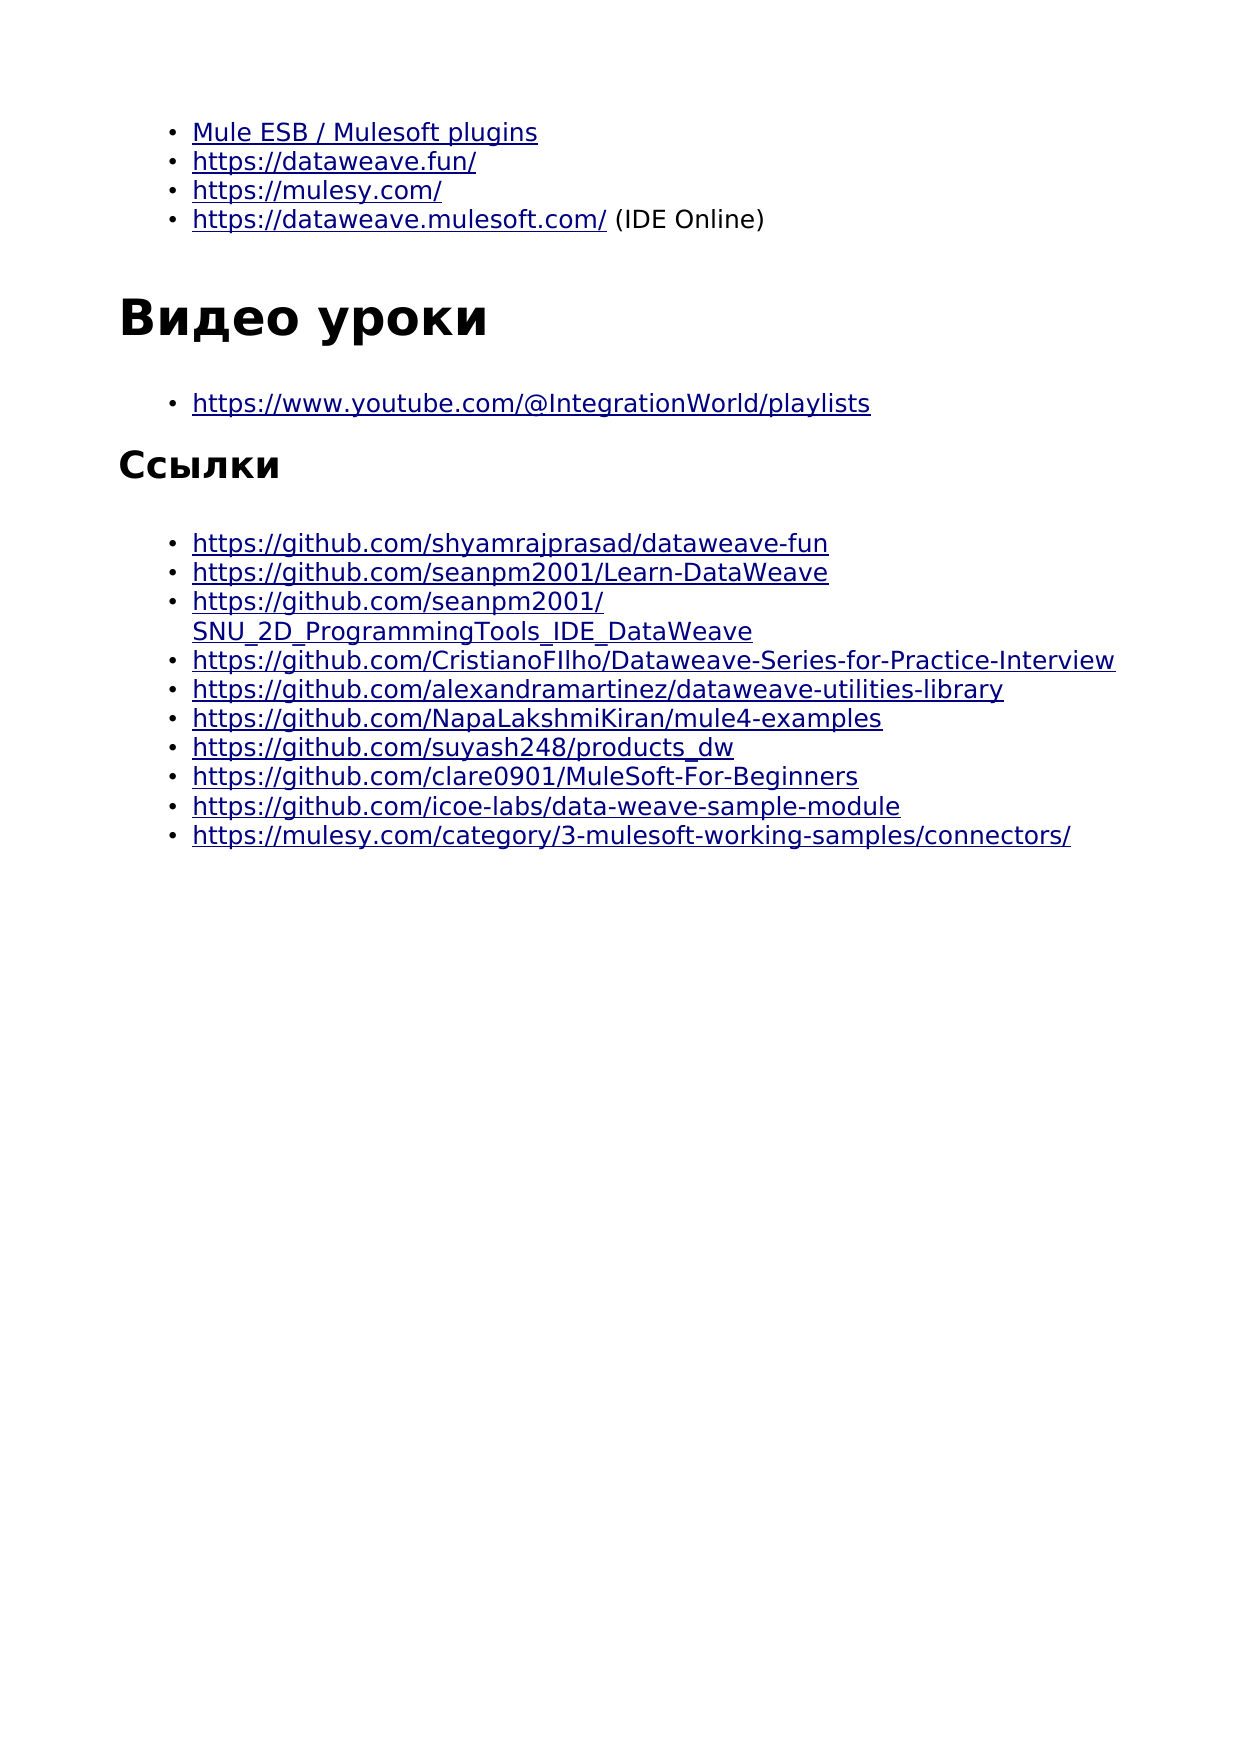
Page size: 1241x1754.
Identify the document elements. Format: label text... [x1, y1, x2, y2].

list https://dataweave.mulesoft.com/ (IDE Online) [177, 206, 1122, 235]
list https://github.com/alexandramartinez/dataweave-utilities-library [177, 675, 1122, 704]
subtitle Ссылки [118, 444, 1122, 487]
list https://github.com/seanpm2001/Learn-DataWeave [177, 558, 1122, 588]
list https://github.com/CristianoFIlho/Dataweave-Series-for-Practice-Interview [177, 646, 1122, 675]
list https://github.com/shyamrajprasad/dataweave-fun [177, 529, 1122, 558]
list https://dataweave.fun/ [177, 147, 1122, 176]
list https://github.com/icoe-labs/data-weave-sample-module [177, 792, 1122, 821]
list https://github.com/seanpm2001/SNU_2D_ProgrammingTools_IDE_DataWeave [177, 588, 1122, 646]
subtitle Видео уроки [118, 289, 1122, 347]
list https://github.com/clare0901/MuleSoft-For-Beginners [177, 763, 1122, 792]
list https://github.com/NapaLakshmiKiran/mule4-examples [177, 704, 1122, 733]
list https://mulesy.com/category/3-mulesoft-working-samples/connectors/ [177, 821, 1122, 850]
list Mule ESB / Mulesoft plugins [177, 118, 1122, 147]
list https://mulesy.com/ [177, 176, 1122, 206]
list https://github.com/suyash248/products_dw [177, 733, 1122, 763]
list https://www.youtube.com/@IntegrationWorld/playlists [177, 389, 1122, 419]
